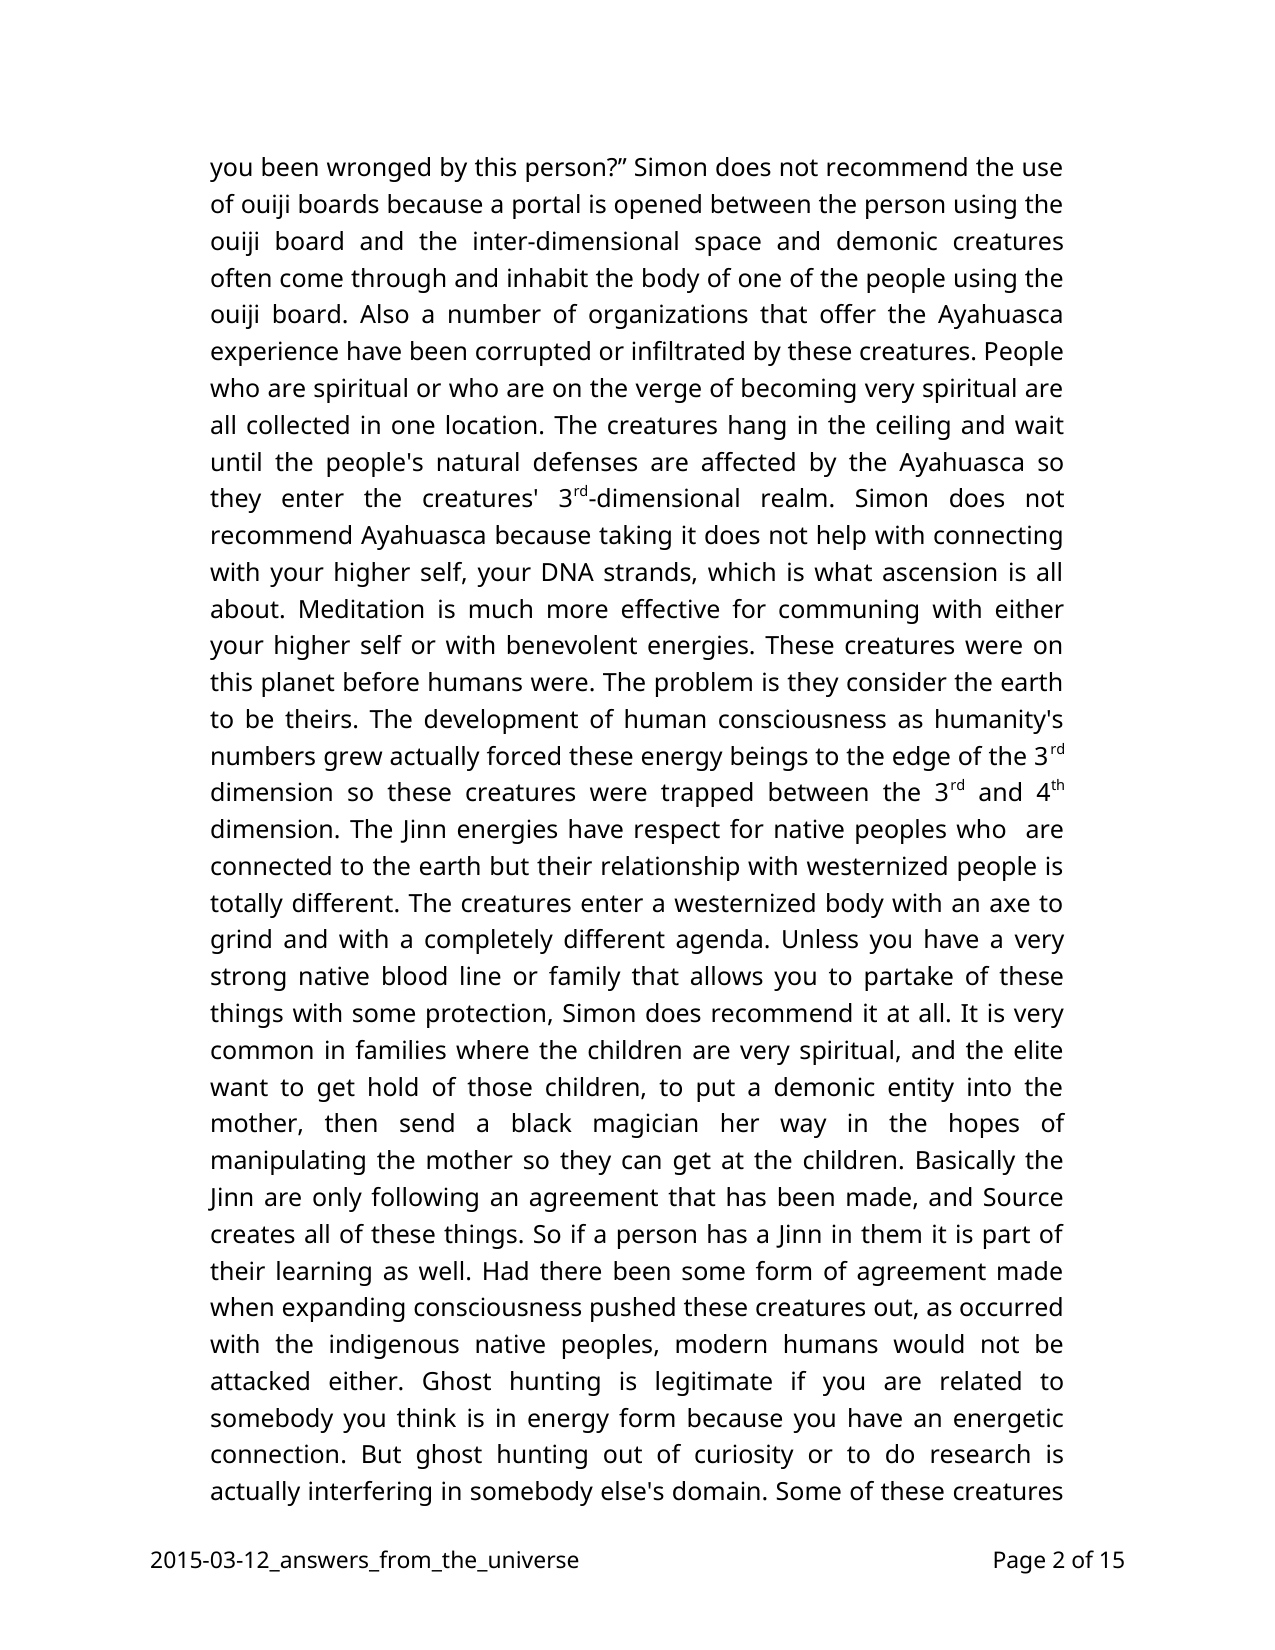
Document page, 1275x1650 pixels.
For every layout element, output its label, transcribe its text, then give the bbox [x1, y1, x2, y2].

text you been wronged by this person?” Simon does not recommend the use of ouiji boards because a portal is opened between the person using the ouiji board and the inter-dimensional space and demonic creatures often come through and inhabit the body of one of the people using the ouiji board. Also a number of organizations that offer the Ayahuasca experience have been corrupted or infiltrated by these creatures. People who are spiritual or who are on the verge of becoming very spiritual are all collected in one location. The creatures hang in the ceiling and wait until the people's natural defenses are affected by the Ayahuasca so they enter the creatures' 3rd-dimensional realm. Simon does not recommend Ayahuasca because taking it does not help with connecting with your higher self, your DNA strands, which is what ascension is all about. Meditation is much more effective for communing with either your higher self or with benevolent energies. These creatures were on this planet before humans were. The problem is they consider the earth to be theirs. The development of human consciousness as humanity's numbers grew actually forced these energy beings to the edge of the 3rd dimension so these creatures were trapped between the 3rd and 4th dimension. The Jinn energies have respect for native peoples who are connected to the earth but their relationship with westernized people is totally different. The creatures enter a westernized body with an axe to grind and with a completely different agenda. Unless you have a very strong native blood line or family that allows you to partake of these things with some protection, Simon does recommend it at all. It is very common in families where the children are very spiritual, and the elite want to get hold of those children, to put a demonic entity into the mother, then send a black magician her way in the hopes of manipulating the mother so they can get at the children. Basically the Jinn are only following an agreement that has been made, and Source creates all of these things. So if a person has a Jinn in them it is part of their learning as well. Had there been some form of agreement made when expanding consciousness pushed these creatures out, as occurred with the indigenous native peoples, modern humans would not be attacked either. Ghost hunting is legitimate if you are related to somebody you think is in energy form because you have an energetic connection. But ghost hunting out of curiosity or to do research is actually interfering in somebody else's domain. Some of these creatures [210, 150, 1065, 1508]
